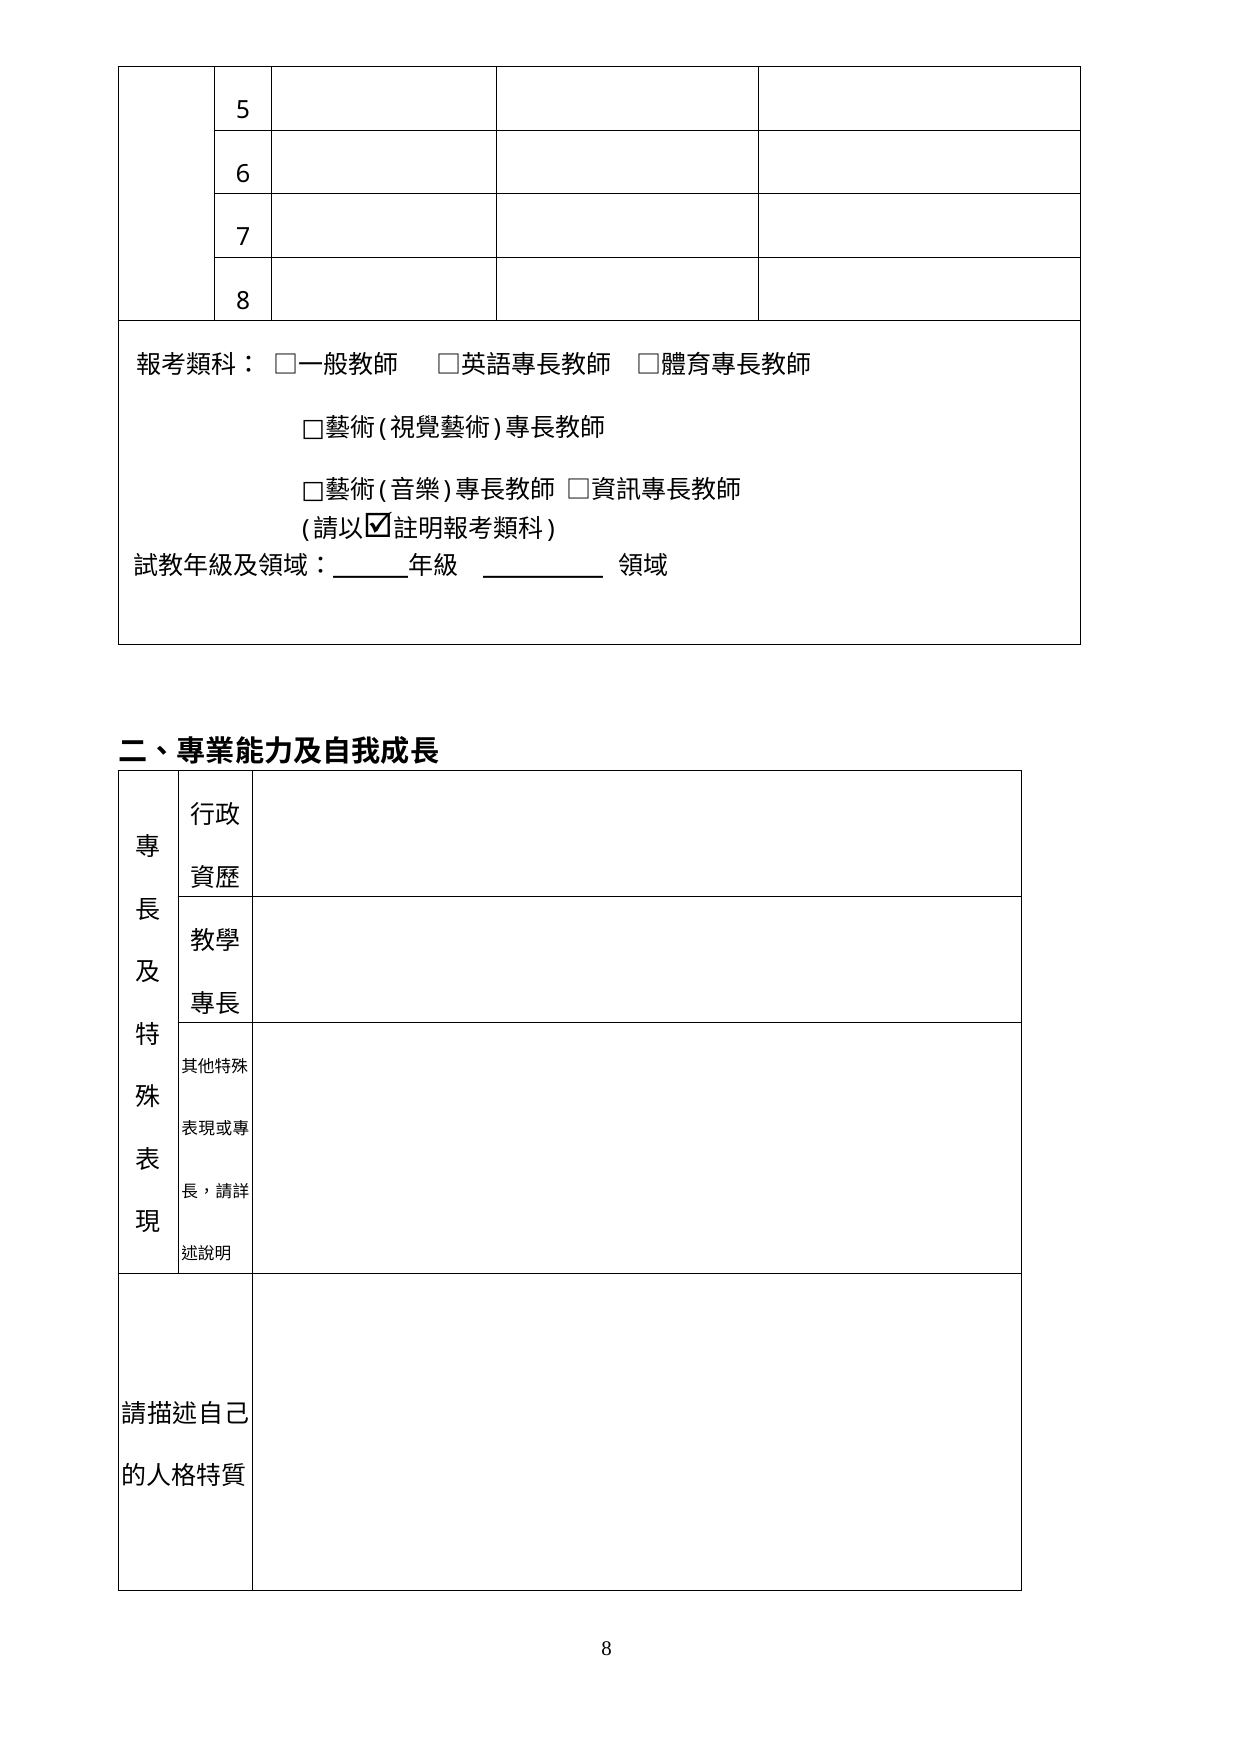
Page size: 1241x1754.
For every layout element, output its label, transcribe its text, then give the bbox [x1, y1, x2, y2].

table_cell [759, 131, 1080, 193]
table_cell 請描述自己的人格特質 [119, 1274, 252, 1590]
table_cell [497, 131, 758, 193]
text 二、專業能力及自我成長 [118, 707, 1087, 770]
table_cell [272, 258, 496, 320]
table_cell 報考類科： □一般教師 □英語專長教師 □體育專長教師 □藝術(視覺藝術)專長教師 □藝術(音樂)專長教師 □資訊專長教師 (請以註明報考類科) 試教年級及領域：_____年級 ________ 領域 [119, 321, 1080, 644]
table_cell 8 [215, 258, 271, 320]
table_cell [759, 258, 1080, 320]
table_header [253, 771, 1021, 896]
table_cell 其他特殊 表現或專長，請詳述說明 [179, 1023, 252, 1273]
table_cell [759, 194, 1080, 257]
table_cell [497, 194, 758, 257]
table_cell [119, 67, 214, 320]
table_cell 教學專長 [179, 897, 252, 1022]
table_cell 5 [215, 67, 271, 130]
table_header 行政資歷 [179, 771, 252, 896]
table_cell [272, 67, 496, 130]
table_header 專長及特殊表現 [119, 771, 178, 1273]
table_cell [253, 897, 1021, 1022]
table_cell [497, 67, 758, 130]
table_cell [272, 194, 496, 257]
table_cell 6 [215, 131, 271, 193]
table_cell [253, 1023, 1021, 1273]
table_cell [253, 1274, 1021, 1590]
table_cell [497, 258, 758, 320]
table_cell [759, 67, 1080, 130]
table_cell 7 [215, 194, 271, 257]
table_cell [272, 131, 496, 193]
